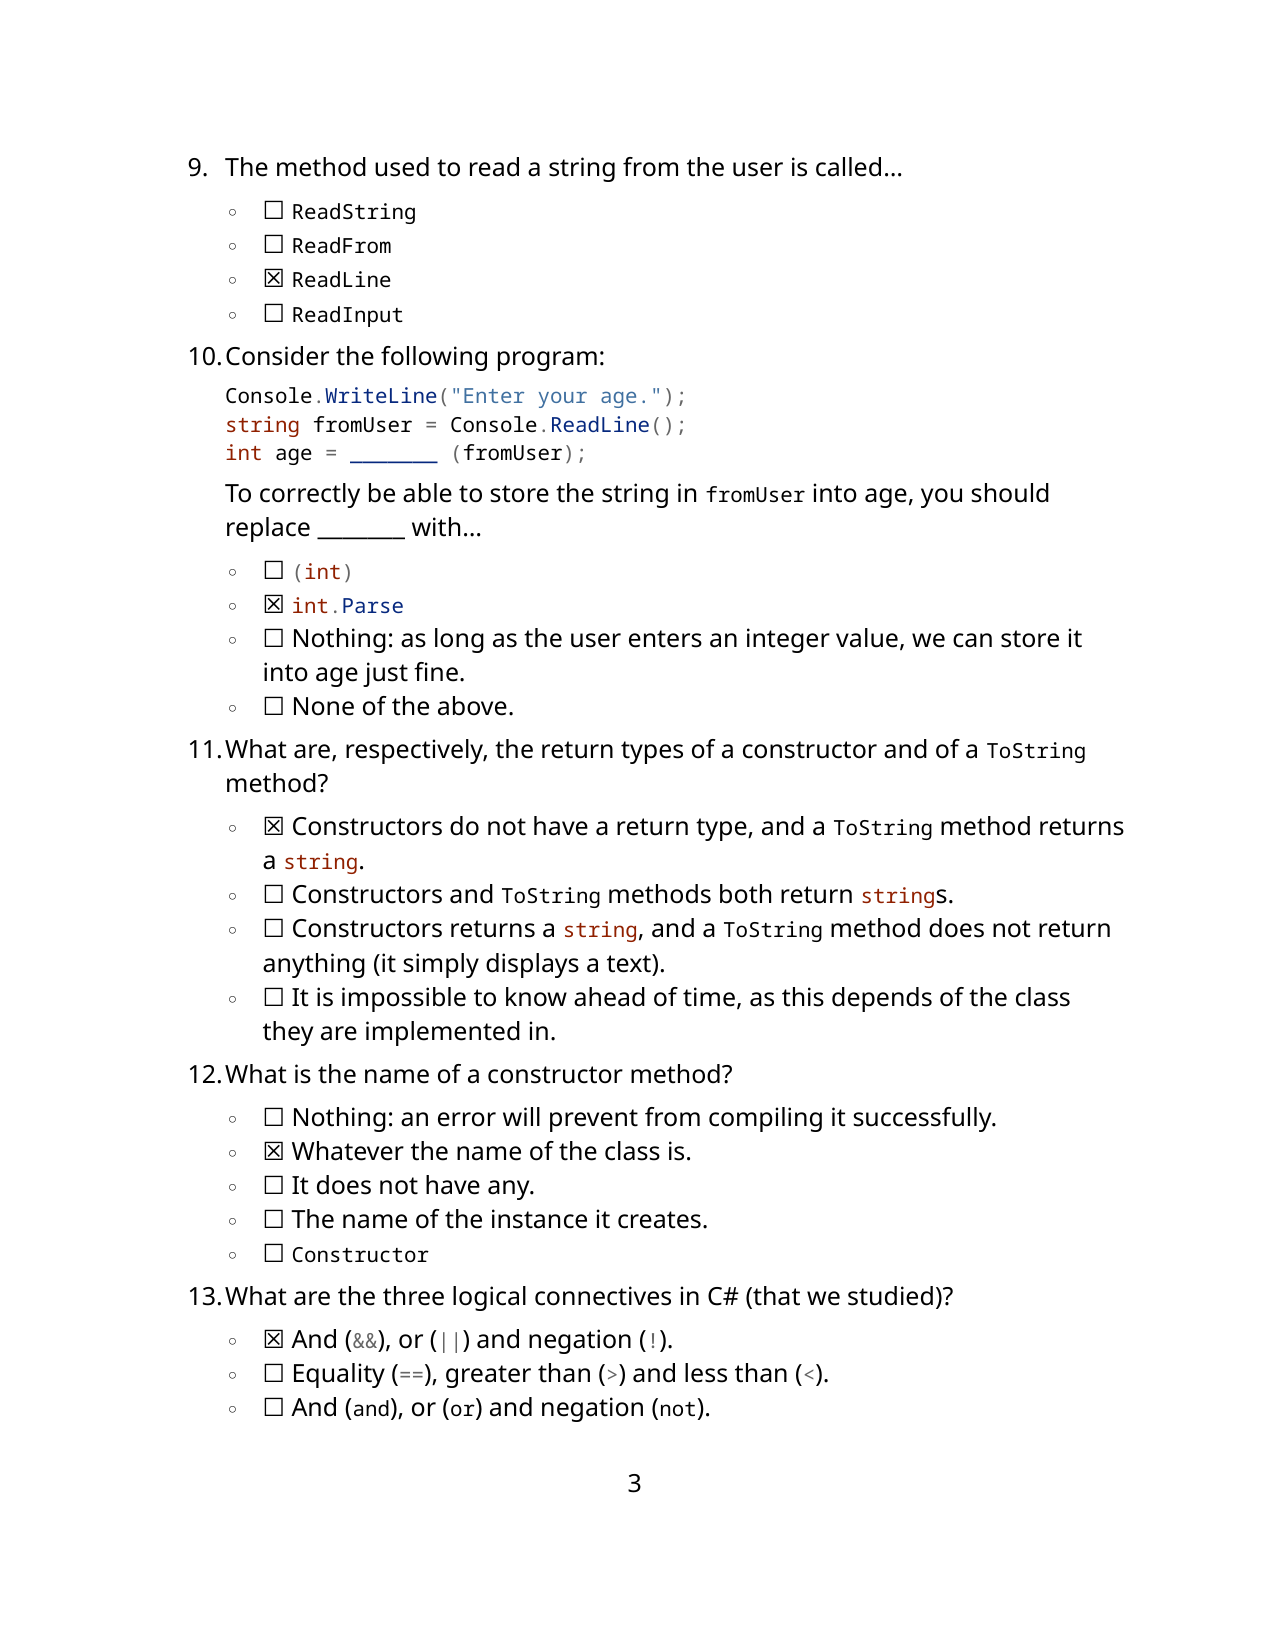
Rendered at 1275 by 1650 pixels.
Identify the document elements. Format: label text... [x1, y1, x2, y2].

list Consider the following program: [187, 338, 1125, 372]
list ☐ ReadFrom [225, 227, 1125, 261]
list ☐ Constructors returns a string, and a ToString method does not return anything (it simply displays a text). [225, 911, 1125, 979]
list ☐ Nothing: as long as the user enters an integer value, we can store it into age just fine. [225, 621, 1125, 689]
list int age = _______ (fromUser); [187, 438, 1125, 467]
list ☒ ReadLine [225, 261, 1125, 295]
list ☐ The name of the instance it creates. [225, 1202, 1125, 1236]
list ☒ Constructors do not have a return type, and a ToString method returns a string. [225, 809, 1125, 877]
list What are the three logical connectives in C# (that we studied)? [187, 1279, 1125, 1313]
list ☐ ReadString [225, 193, 1125, 227]
list string fromUser = Console.ReadLine(); [187, 410, 1125, 438]
list ☐ Equality (==), greater than (>) and less than (<). [225, 1356, 1125, 1390]
list What are, respectively, the return types of a constructor and of a ToString method? [187, 732, 1125, 800]
list ☐ Constructors and ToString methods both return strings. [225, 877, 1125, 911]
list ☒ int.Parse [225, 587, 1125, 621]
list ☐ None of the above. [225, 689, 1125, 723]
list ☐ And (and), or (or) and negation (not). [225, 1390, 1125, 1424]
list Console.WriteLine("Enter your age."); [187, 381, 1125, 410]
list To correctly be able to store the string in fromUser into age, you should replace _______ with… [187, 476, 1125, 544]
list ☐ ReadInput [225, 295, 1125, 329]
list ☒ Whatever the name of the class is. [225, 1133, 1125, 1167]
list ☒ And (&&), or (||) and negation (!). [225, 1322, 1125, 1356]
list ☐ (int) [225, 553, 1125, 587]
list ☐ Nothing: an error will prevent from compiling it successfully. [225, 1099, 1125, 1133]
list ☐ It is impossible to know ahead of time, as this depends of the class they are implemented in. [225, 979, 1125, 1047]
list The method used to read a string from the user is called… [187, 150, 1125, 184]
list ☐ It does not have any. [225, 1167, 1125, 1202]
list ☐ Constructor [225, 1236, 1125, 1270]
list What is the name of a constructor method? [187, 1056, 1125, 1090]
